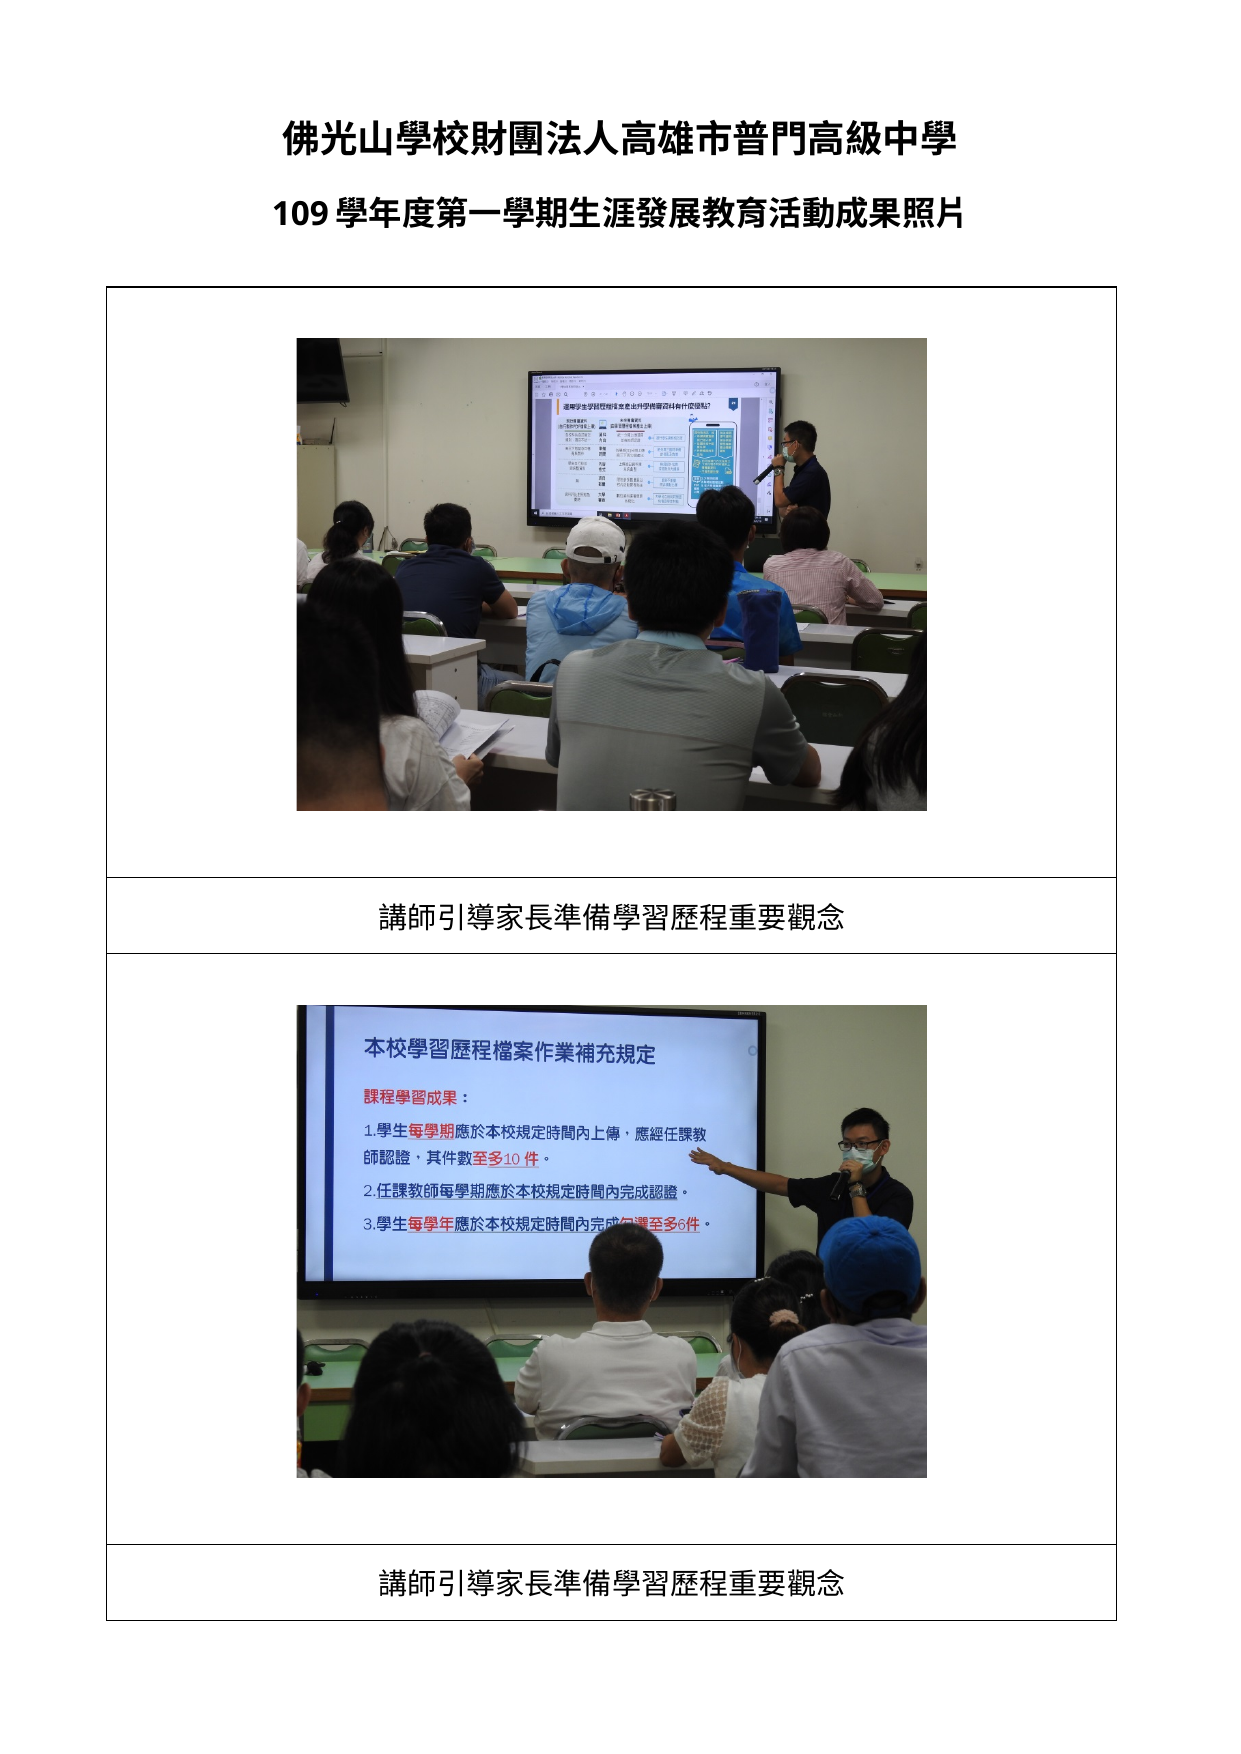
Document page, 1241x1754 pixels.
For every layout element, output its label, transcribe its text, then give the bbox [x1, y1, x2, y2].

table_cell 講師引導家長準備學習歷程重要觀念 [107, 1545, 1116, 1619]
picture [296, 1005, 927, 1478]
text 佛光山學校財團法人高雄市普門高級中學 [118, 99, 1122, 174]
picture [296, 338, 927, 811]
table_cell 講師引導家長準備學習歷程重要觀念 [107, 878, 1116, 953]
table_header [107, 288, 1116, 877]
text 109學年度第一學期生涯發展教育活動成果照片 [118, 174, 1122, 249]
table_cell [107, 954, 1116, 1543]
